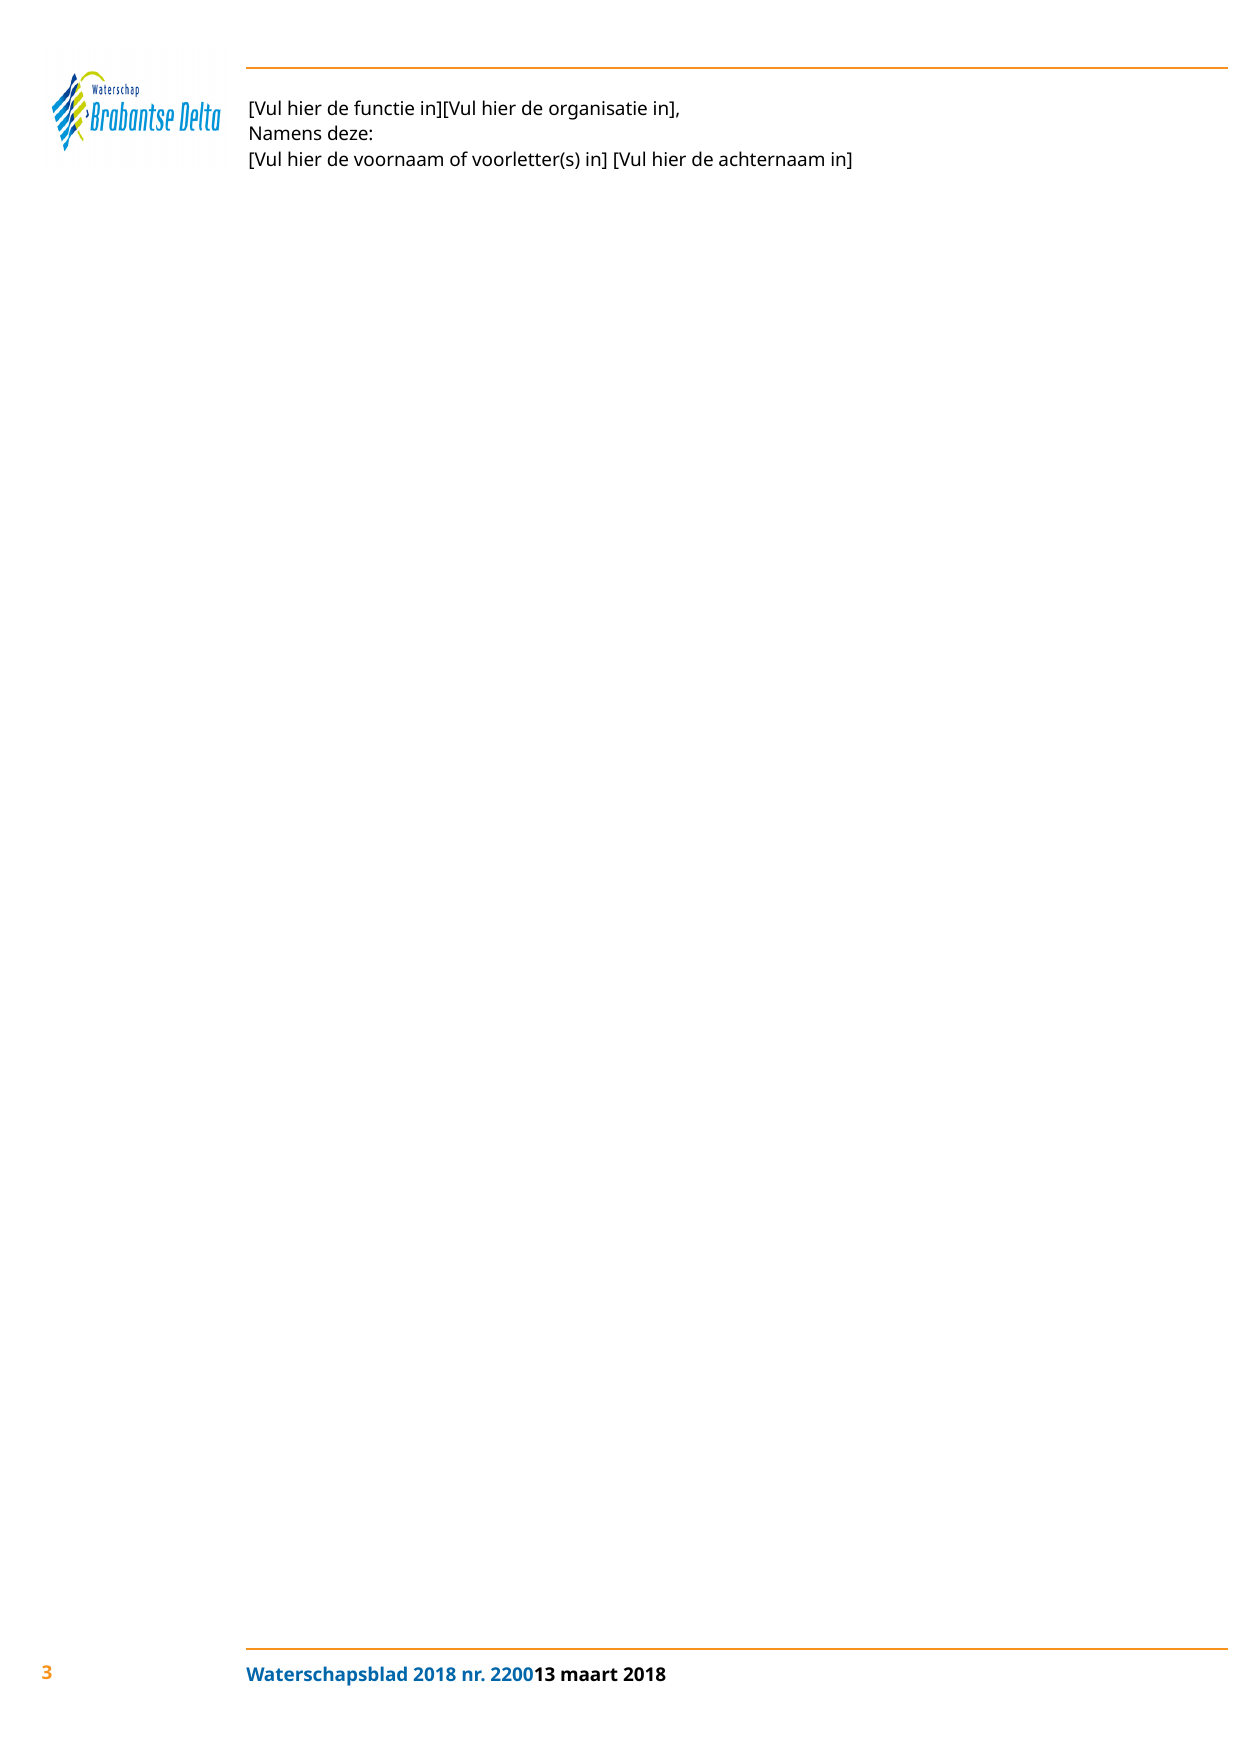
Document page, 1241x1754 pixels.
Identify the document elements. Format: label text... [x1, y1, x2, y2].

text [Vul hier de functie in][Vul hier de organisatie in], [248, 95, 1152, 121]
picture [41, 47, 231, 172]
text Namens deze: [248, 121, 1152, 146]
text [Vul hier de voornaam of voorletter(s) in] [Vul hier de achternaam in] [248, 146, 1152, 172]
